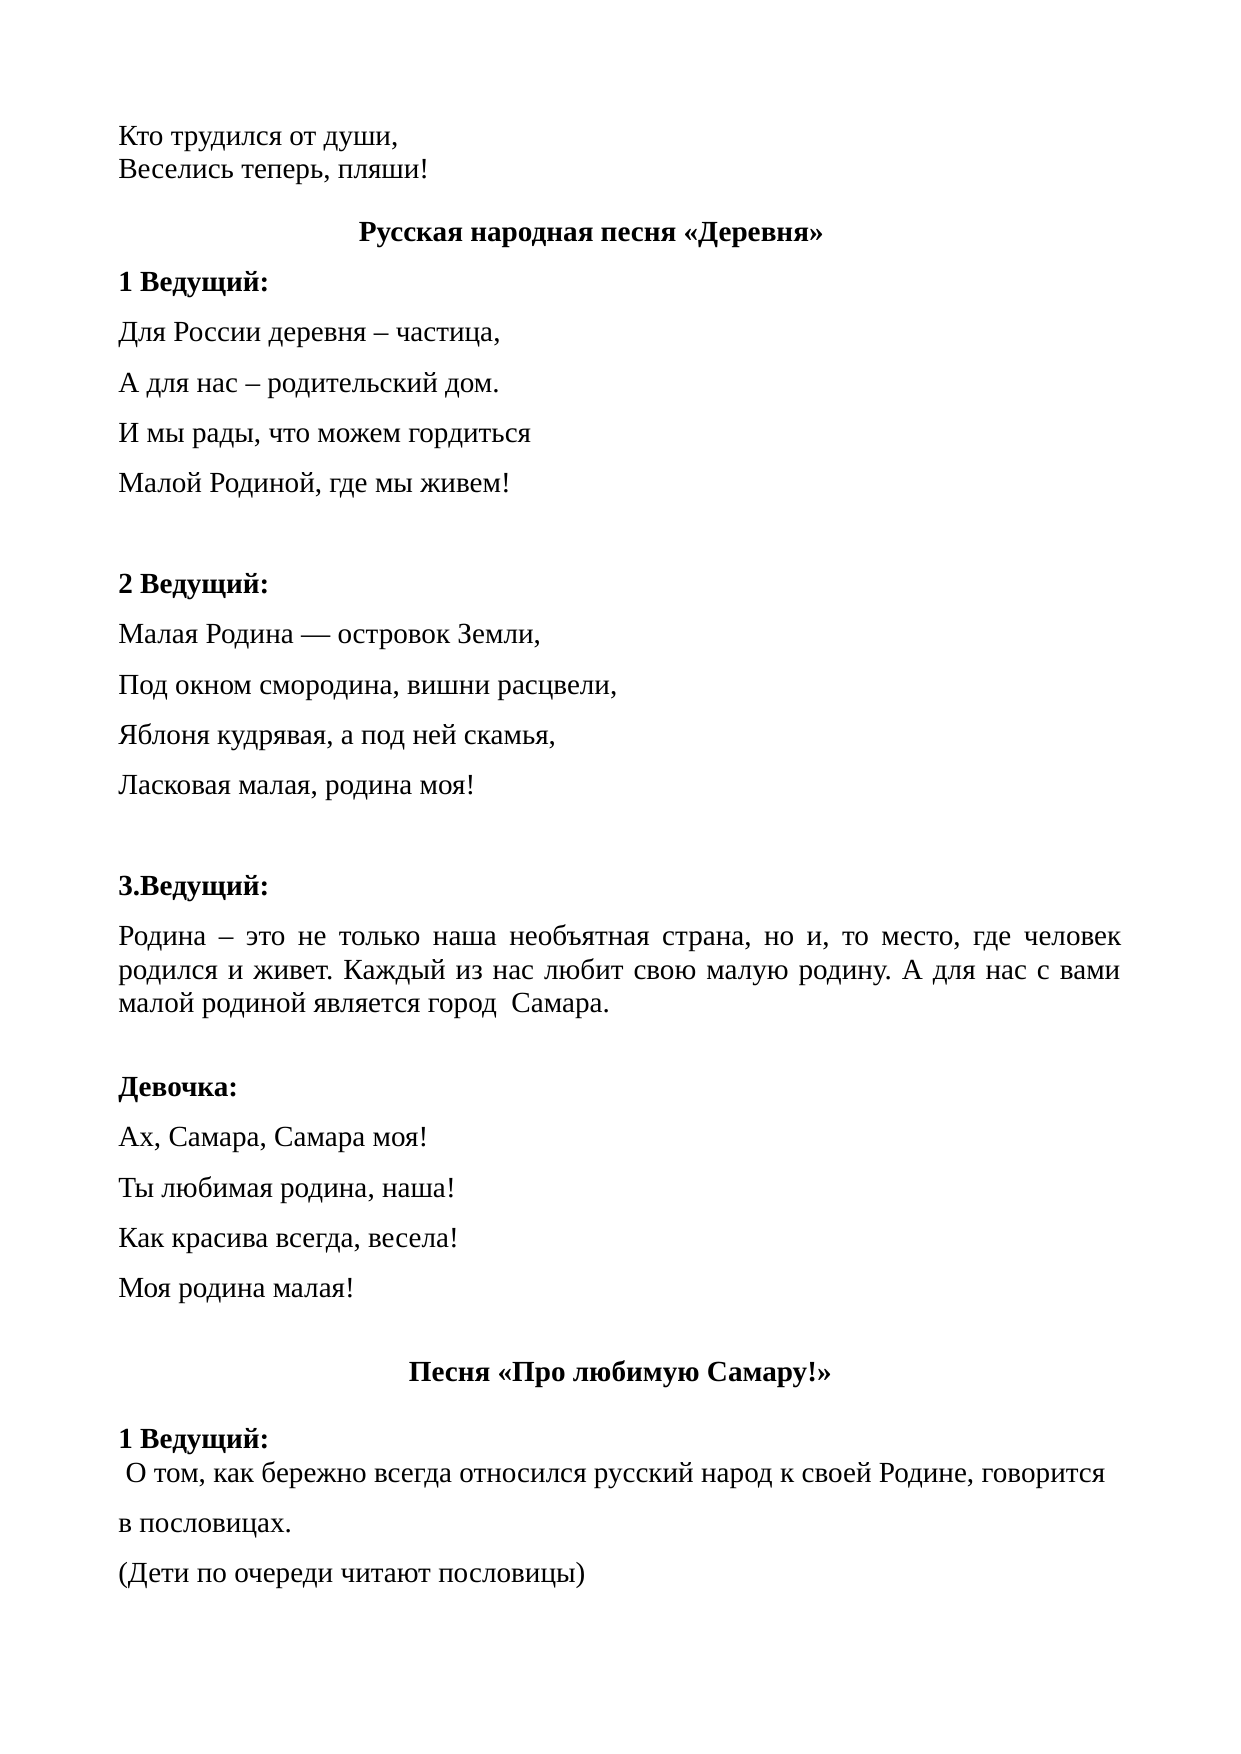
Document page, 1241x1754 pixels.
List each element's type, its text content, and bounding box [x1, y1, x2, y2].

text Ласковая малая, родина моя! [118, 767, 1122, 801]
text Родина – это не только наша необъятная страна, но и, то место, где человек родился и живет. Каждый из нас любит свою малую родину. А для нас с вами малой родиной является город Самара. [118, 918, 1122, 1019]
text 1 Ведущий: [118, 264, 1122, 298]
text И мы рады, что можем гордиться [118, 415, 1122, 449]
text Моя родина малая! [118, 1271, 1122, 1304]
text Ах, Самара, Самара моя! [118, 1119, 1122, 1153]
text О том, как бережно всегда относился русский народ к своей Родине, говорится в пословицах. [118, 1455, 1122, 1539]
text Малой Родиной, где мы живем! [118, 466, 1122, 499]
text Для России деревня – частица, [118, 314, 1122, 348]
text Песня «Про любимую Самару!» [118, 1354, 1122, 1388]
text Как красива всегда, весела! [118, 1220, 1122, 1254]
text Русская народная песня «Деревня» [118, 214, 1122, 247]
text Малая Родина — островок Земли, [118, 616, 1122, 650]
text Кто трудился от души, [118, 118, 1122, 152]
text (Дети по очереди читают пословицы) [118, 1556, 1122, 1589]
text 1 Ведущий: [118, 1421, 1122, 1455]
text 3.Ведущий: [118, 868, 1122, 902]
text Яблоня кудрявая, а под ней скамья, [118, 717, 1122, 751]
text 2 Ведущий: [118, 566, 1122, 600]
text Веселись теперь, пляши! [118, 152, 1122, 185]
text Ты любимая родина, наша! [118, 1170, 1122, 1203]
text Девочка: [118, 1069, 1122, 1103]
text Под окном смородина, вишни расцвели, [118, 667, 1122, 700]
text А для нас – родительский дом. [118, 365, 1122, 398]
